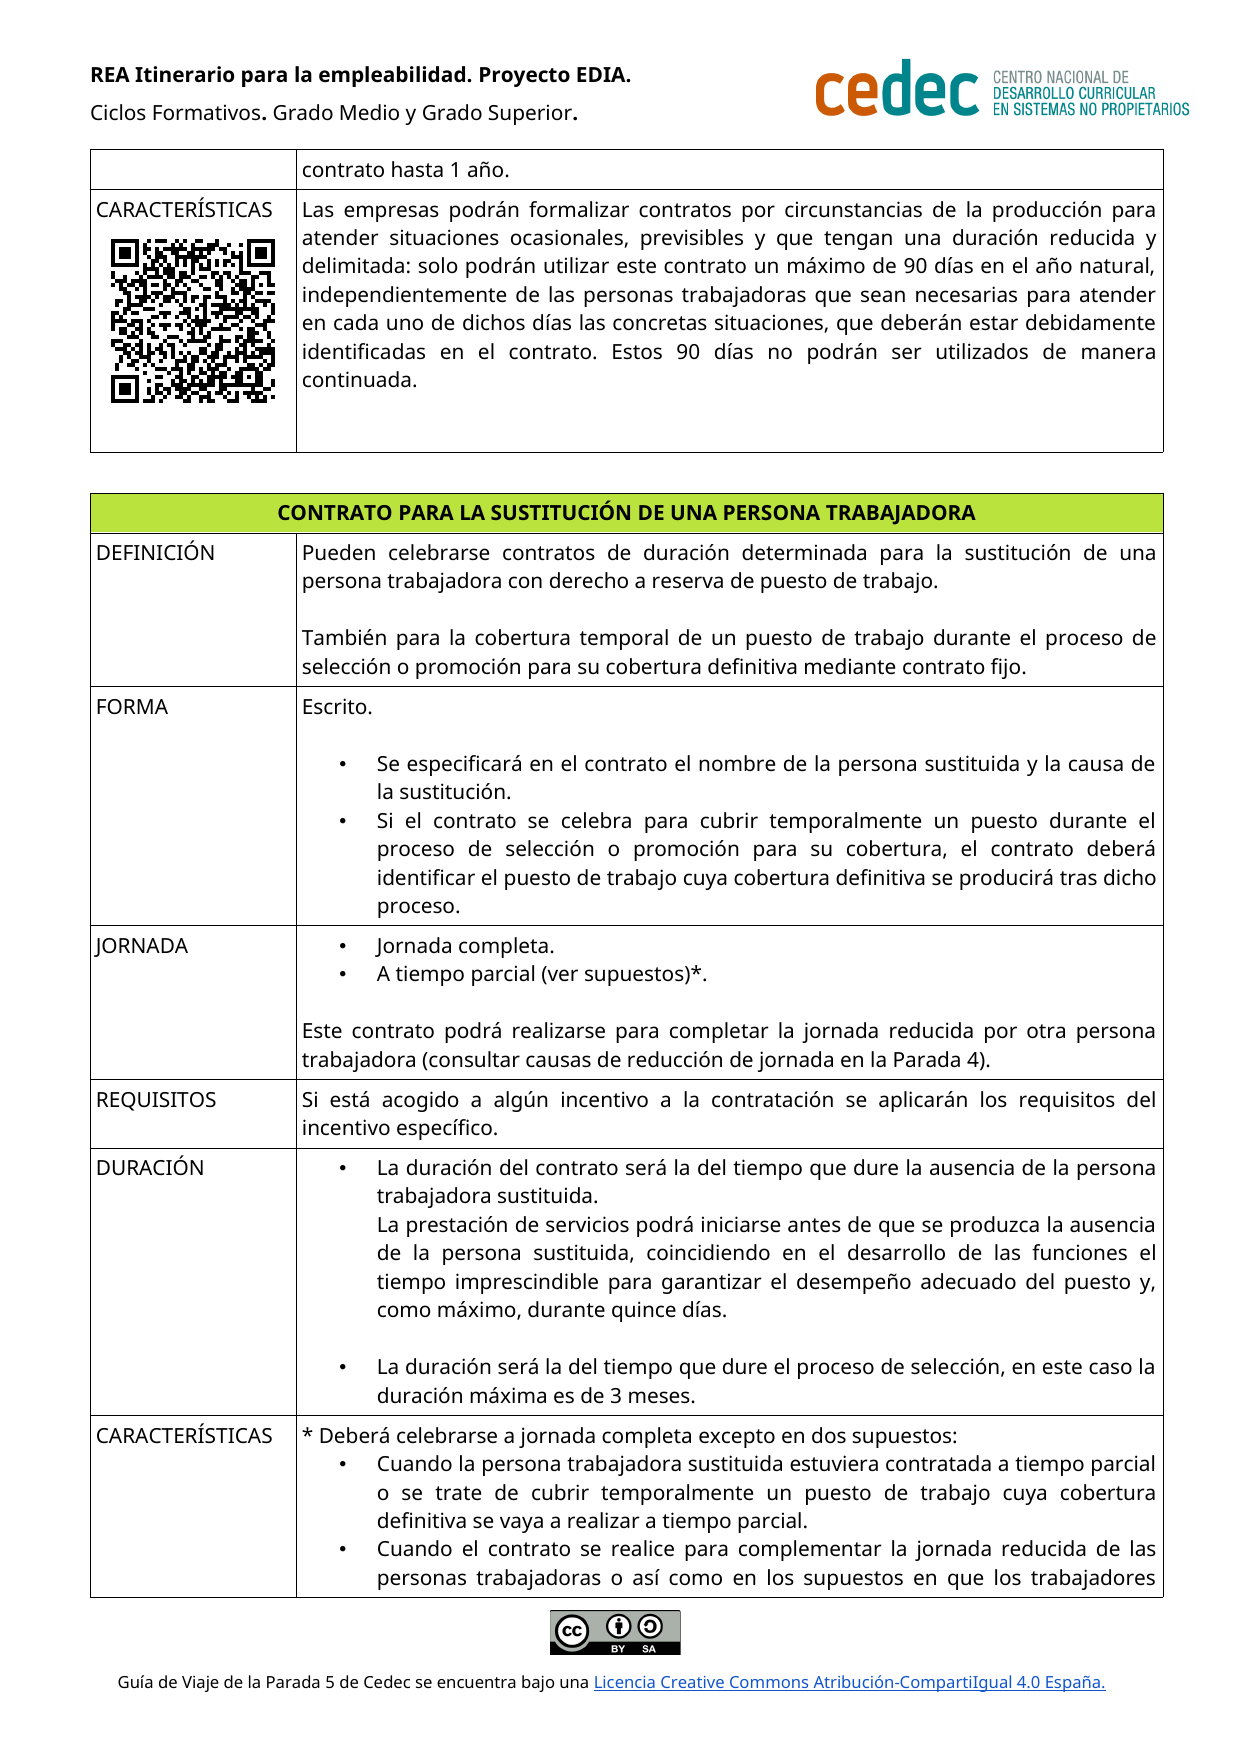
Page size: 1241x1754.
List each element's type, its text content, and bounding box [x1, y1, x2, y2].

table_cell * Deberá celebrarse a jornada completa excepto en dos supuestos: Cuando la persona trabajadora sustituida estuviera contratada a tiempo parcial o se trate de cubrir temporalmente un puesto de trabajo cuya cobertura definitiva se vaya a realizar a tiempo parcial. Cuando el contrato se realice para complementar la jornada reducida de las personas trabajadoras o así como en los supuestos en que los trabajadores [297, 1416, 1163, 1597]
table_header CONTRATO PARA LA SUSTITUCIÓN DE UNA PERSONA TRABAJADORA [91, 494, 1163, 532]
table_cell FORMA [91, 687, 296, 925]
table_cell DEFINICIÓN [91, 534, 296, 686]
table_cell [91, 150, 296, 189]
picture [813, 57, 1198, 126]
table_cell JORNADA [91, 926, 296, 1079]
table_cell CARACTERÍSTICAS [91, 1416, 296, 1597]
picture [95, 223, 291, 418]
table_cell Pueden celebrarse contratos de duración determinada para la sustitución de una persona trabajadora con derecho a reserva de puesto de trabajo. También para la cobertura temporal de un puesto de trabajo durante el proceso de selección o promoción para su cobertura definitiva mediante contrato fijo. [297, 534, 1163, 686]
picture [550, 1610, 681, 1655]
table_cell Si está acogido a algún incentivo a la contratación se aplicarán los requisitos del incentivo específico. [297, 1080, 1163, 1147]
table_cell Las empresas podrán formalizar contratos por circunstancias de la producción para atender situaciones ocasionales, previsibles y que tengan una duración reducida y delimitada: solo podrán utilizar este contrato un máximo de 90 días en el año natural, independientemente de las personas trabajadoras que sean necesarias para atender en cada uno de dichos días las concretas situaciones, que deberán estar debidamente identificadas en el contrato. Estos 90 días no podrán ser utilizados de manera continuada. [297, 190, 1163, 452]
table_cell contrato hasta 1 año. [297, 150, 1163, 189]
table_cell Jornada completa. A tiempo parcial (ver supuestos)*. Este contrato podrá realizarse para completar la jornada reducida por otra persona trabajadora (consultar causas de reducción de jornada en la Parada 4). [297, 926, 1163, 1079]
table_cell REQUISITOS [91, 1080, 296, 1147]
table_cell Escrito. Se especificará en el contrato el nombre de la persona sustituida y la causa de la sustitución. Si el contrato se celebra para cubrir temporalmente un puesto durante el proceso de selección o promoción para su cobertura, el contrato deberá identificar el puesto de trabajo cuya cobertura definitiva se producirá tras dicho proceso. [297, 687, 1163, 925]
table_cell La duración del contrato será la del tiempo que dure la ausencia de la persona trabajadora sustituida. La prestación de servicios podrá iniciarse antes de que se produzca la ausencia de la persona sustituida, coincidiendo en el desarrollo de las funciones el tiempo imprescindible para garantizar el desempeño adecuado del puesto y, como máximo, durante quince días. La duración será la del tiempo que dure el proceso de selección, en este caso la duración máxima es de 3 meses. [297, 1149, 1163, 1415]
table_cell CARACTERÍSTICAS [91, 190, 296, 452]
table_cell DURACIÓN [91, 1149, 296, 1415]
